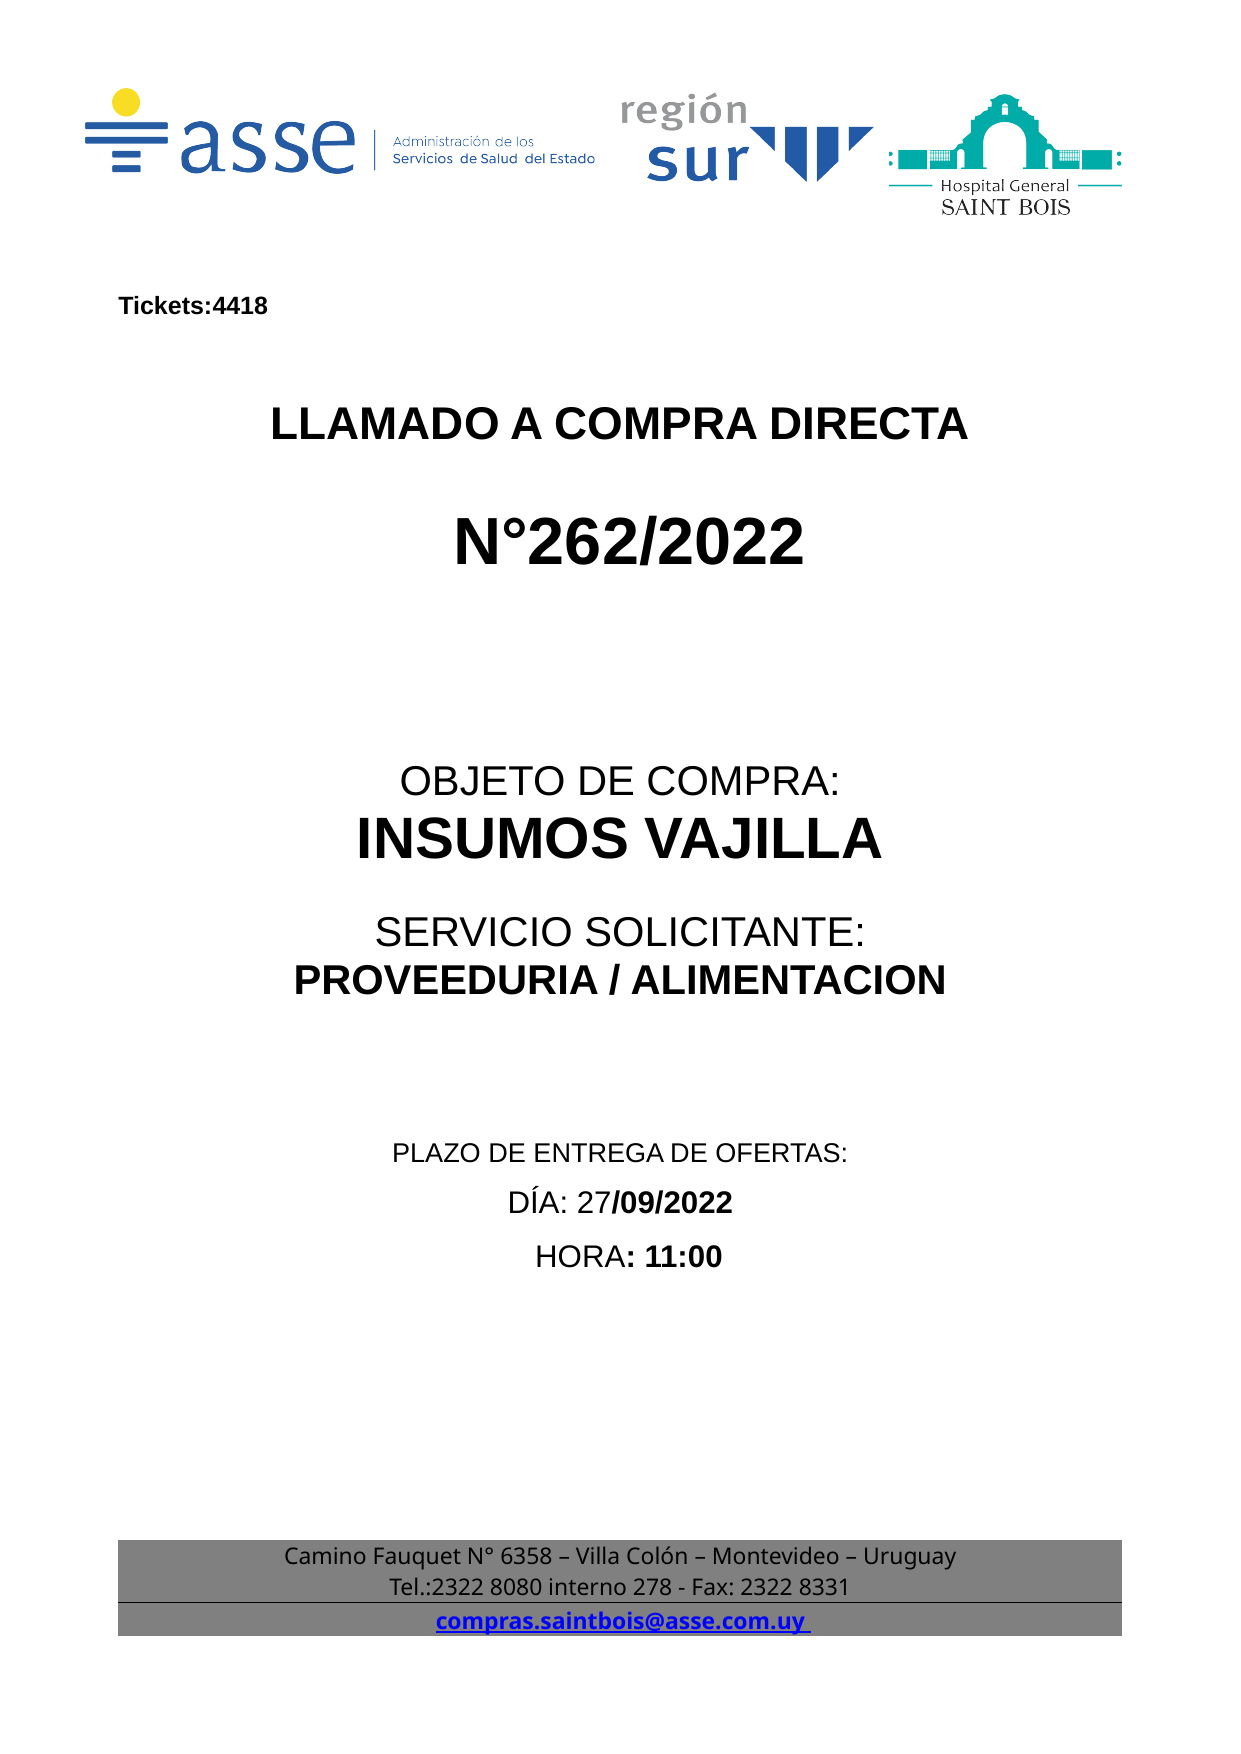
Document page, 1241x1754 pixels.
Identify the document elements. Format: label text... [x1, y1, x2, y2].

text HORA: 11:00 [118, 1238, 1122, 1274]
text Tickets:4418 [118, 291, 1122, 320]
text PROVEEDURIA / ALIMENTACION [118, 955, 1122, 1003]
picture [85, 88, 595, 174]
picture [621, 92, 874, 182]
text INSUMOS VAJILLA [118, 804, 1122, 871]
text DÍA: 27/09/2022 [118, 1184, 1122, 1220]
text N°262/2022 [118, 502, 1122, 579]
text LLAMADO A COMPRA DIRECTA [118, 397, 1122, 449]
text SERVICIO SOLICITANTE: [118, 907, 1122, 955]
text PLAZO DE ENTREGA DE OFERTAS: [118, 1137, 1122, 1169]
picture [888, 94, 1122, 215]
text OBJETO DE COMPRA: [118, 756, 1122, 804]
